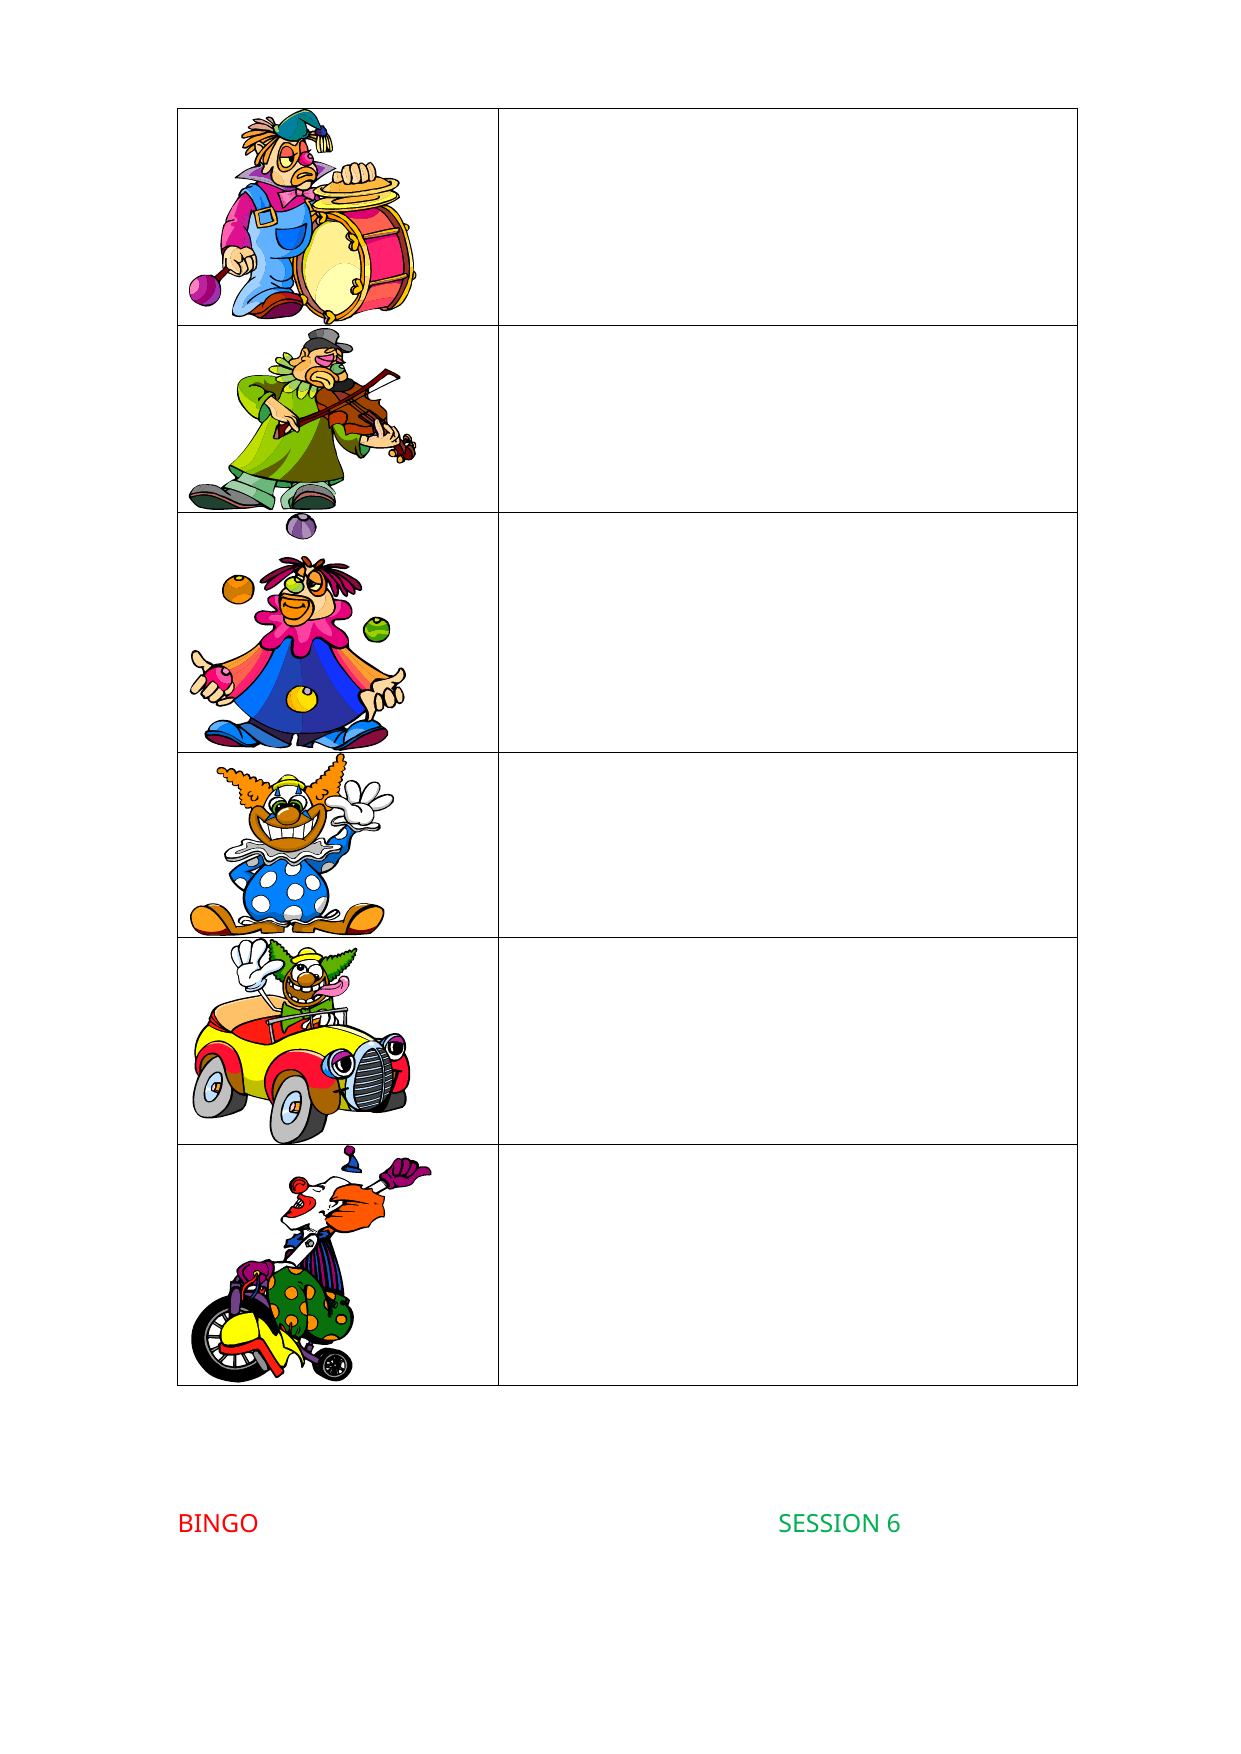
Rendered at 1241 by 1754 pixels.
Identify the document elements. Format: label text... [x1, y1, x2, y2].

table_cell [499, 1145, 1077, 1384]
table_cell [264, 975, 284, 997]
table_header [292, 284, 298, 293]
table_cell [499, 513, 1077, 752]
table_cell [178, 326, 498, 512]
table_cell [335, 1013, 343, 1024]
table_cell [178, 513, 498, 752]
table_header [306, 109, 498, 325]
table_header [307, 125, 315, 131]
table_header [178, 109, 325, 325]
table_header [312, 171, 333, 187]
table_header [499, 109, 1077, 325]
table_cell [265, 938, 498, 1144]
table_cell [499, 753, 1077, 937]
text BINGO SESSION 6 [177, 1506, 1063, 1539]
table_cell [499, 326, 1077, 512]
table_cell [499, 938, 1077, 1144]
table_cell [178, 938, 278, 1144]
table_cell [178, 1145, 498, 1384]
table_cell [319, 809, 343, 841]
table_cell [178, 753, 498, 937]
table_cell [260, 949, 269, 966]
